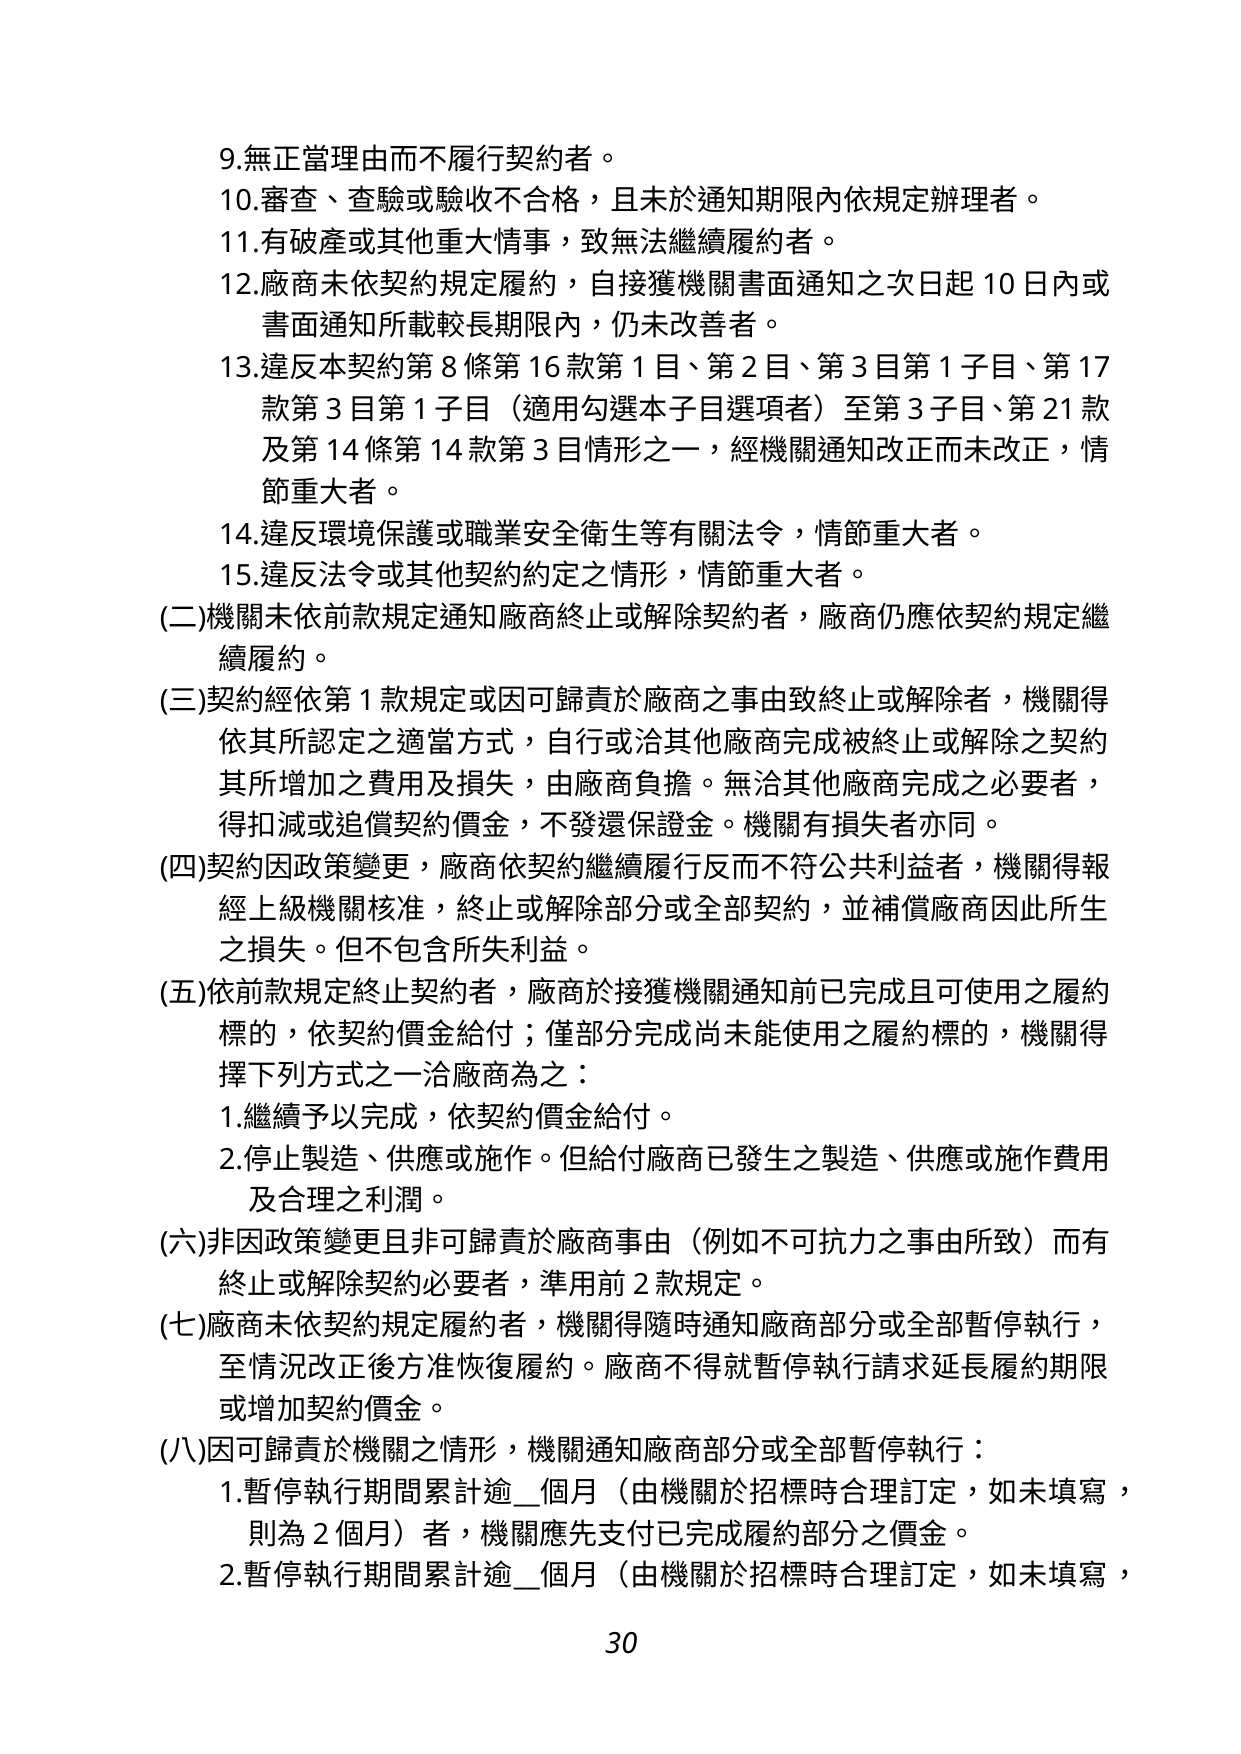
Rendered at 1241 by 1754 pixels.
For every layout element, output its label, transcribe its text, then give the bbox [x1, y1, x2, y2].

text 15.違反法令或其他契約約定之情形，情節重大者。 [218, 552, 1110, 594]
text (三)契約經依第1款規定或因可歸責於廠商之事由致終止或解除者，機關得依其所認定之適當方式，自行或洽其他廠商完成被終止或解除之契約；其所增加之費用及損失，由廠商負擔。無洽其他廠商完成之必要者，得扣減或追償契約價金，不發還保證金。機關有損失者亦同。 [159, 677, 1110, 844]
text 13.違反本契約第8條第16款第1目、第2目、第3目第1子目、第17款第3目第1子目（適用勾選本子目選項者）至第3子目、第21款及第14條第14款第3目情形之一，經機關通知改正而未改正，情節重大者。 [218, 344, 1110, 511]
text (六)非因政策變更且非可歸責於廠商事由（例如不可抗力之事由所致）而有終止或解除契約必要者，準用前2款規定。 [159, 1219, 1110, 1302]
text 1.暫停執行期間累計逾__個月（由機關於招標時合理訂定，如未填寫，則為2個月）者，機關應先支付已完成履約部分之價金。 [218, 1469, 1110, 1552]
text (二)機關未依前款規定通知廠商終止或解除契約者，廠商仍應依契約規定繼續履約。 [159, 594, 1110, 677]
text 2.暫停執行期間累計逾__個月（由機關於招標時合理訂定，如未填寫，則為6個月）者，廠商得通知機關終止或解除部分或全部契約，並得向機關請求賠償因契約終止或解除而生之損害。因可歸責於機關之情形無法開始履約者，亦同。 [218, 1552, 1110, 1594]
text 14.違反環境保護或職業安全衛生等有關法令，情節重大者。 [218, 511, 1110, 552]
text 9.無正當理由而不履行契約者。 [218, 136, 1110, 177]
text 11.有破產或其他重大情事，致無法繼續履約者。 [218, 219, 1110, 261]
text 12.廠商未依契約規定履約，自接獲機關書面通知之次日起10日內或書面通知所載較長期限內，仍未改善者。 [218, 261, 1110, 344]
text 10.審查、查驗或驗收不合格，且未於通知期限內依規定辦理者。 [218, 177, 1110, 219]
text 1.繼續予以完成，依契約價金給付。 [218, 1094, 1110, 1136]
text (七)廠商未依契約規定履約者，機關得隨時通知廠商部分或全部暫停執行，至情況改正後方准恢復履約。廠商不得就暫停執行請求延長履約期限或增加契約價金。 [159, 1302, 1110, 1427]
text (四)契約因政策變更，廠商依契約繼續履行反而不符公共利益者，機關得報經上級機關核准，終止或解除部分或全部契約，並補償廠商因此所生之損失。但不包含所失利益。 [159, 844, 1110, 969]
text 2.停止製造、供應或施作。但給付廠商已發生之製造、供應或施作費用及合理之利潤。 [218, 1136, 1110, 1219]
text (五)依前款規定終止契約者，廠商於接獲機關通知前已完成且可使用之履約標的，依契約價金給付；僅部分完成尚未能使用之履約標的，機關得擇下列方式之一洽廠商為之： [159, 969, 1110, 1094]
text (八)因可歸責於機關之情形，機關通知廠商部分或全部暫停執行： [159, 1427, 1110, 1469]
